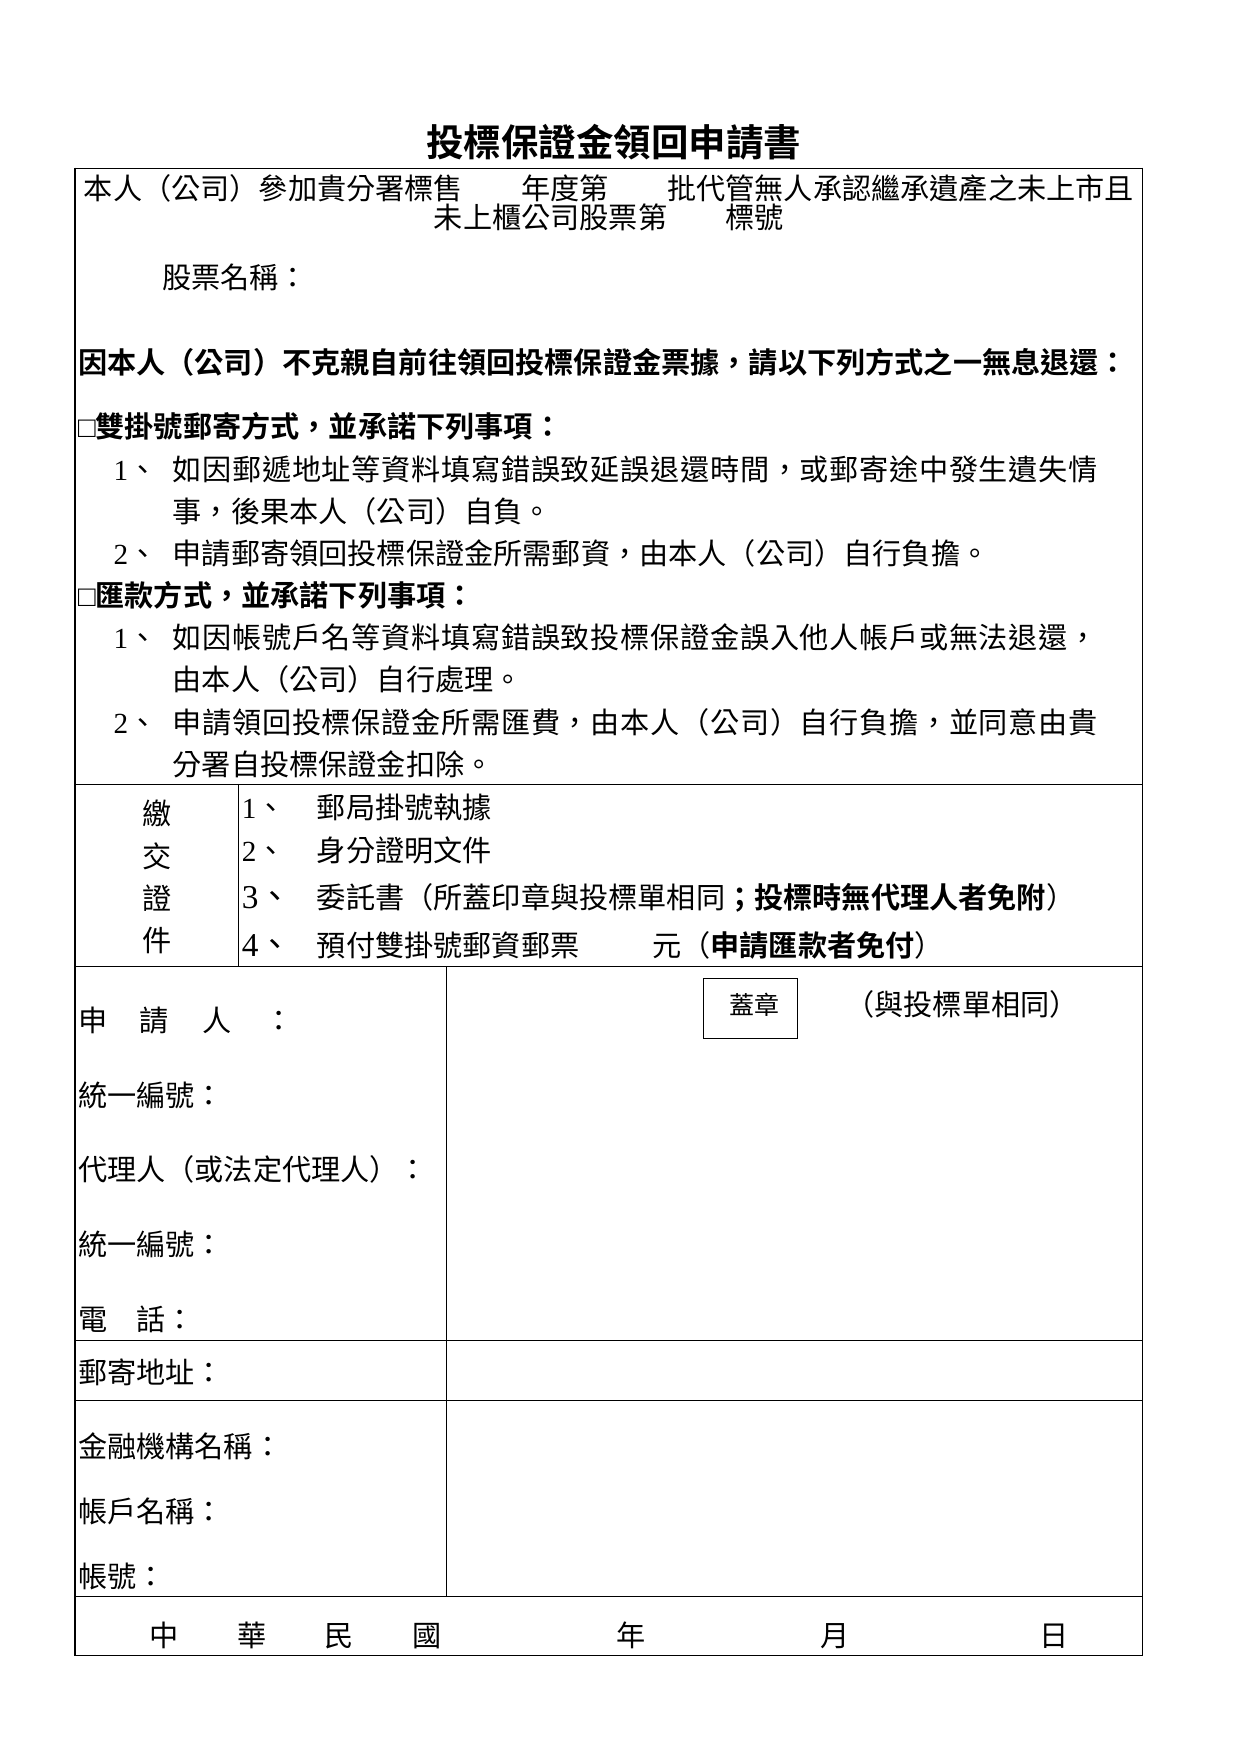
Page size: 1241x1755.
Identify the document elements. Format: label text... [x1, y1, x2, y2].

table_cell 申請人： 統一編號： 代理人（或法定代理人）： 統一編號： 電 話： [76, 967, 446, 1340]
table_cell 因本人（公司）不克親自前往領回投標保證金票據，請以下列方式之一無息退還： □雙掛號郵寄方式，並承諾下列事項： 如因郵遞地址等資料填寫錯誤致延誤退還時間，或郵寄途中發生遺失情事，後果本人（公司）自負。 申請郵寄領回投標保證金所需郵資，由本人（公司）自行負擔。 □匯款方式，並承諾下列事項： 如因帳號戶名等資料填寫錯誤致投標保證金誤入他人帳戶或無法退還，由本人（公司）自行處理。 申請領回投標保證金所需匯費，由本人（公司）自行負擔，並同意由貴分署自投標保證金扣除。 [76, 318, 1142, 784]
table_cell [447, 1401, 1142, 1596]
table_cell 郵局掛號執據 身分證明文件 委託書（所蓋印章與投標單相同；投標時無代理人者免附） 預付雙掛號郵資郵票 元（申請匯款者免付） [239, 785, 1142, 966]
table_cell [395, 243, 670, 318]
table_cell 繳 交 證 件 [76, 785, 238, 966]
table_cell 股票名稱： [76, 243, 394, 318]
table_cell 郵寄地址： [76, 1341, 446, 1400]
table_cell [774, 243, 877, 318]
text 投標保證金領回申請書 [75, 113, 1152, 168]
table_cell 金融機構名稱： 帳戶名稱： 帳號： [76, 1401, 446, 1596]
table_cell [447, 967, 1142, 1340]
table_cell [878, 243, 981, 318]
table_cell [447, 1341, 1142, 1400]
table_cell [670, 243, 774, 318]
table_cell 中 華 民 國 年 月 日 [76, 1597, 1142, 1655]
table_cell [981, 243, 1142, 318]
table_header 本人（公司）參加貴分署標售 年度第 批代管無人承認繼承遺產之未上市且未上櫃公司股票第 標號 [76, 169, 1142, 243]
